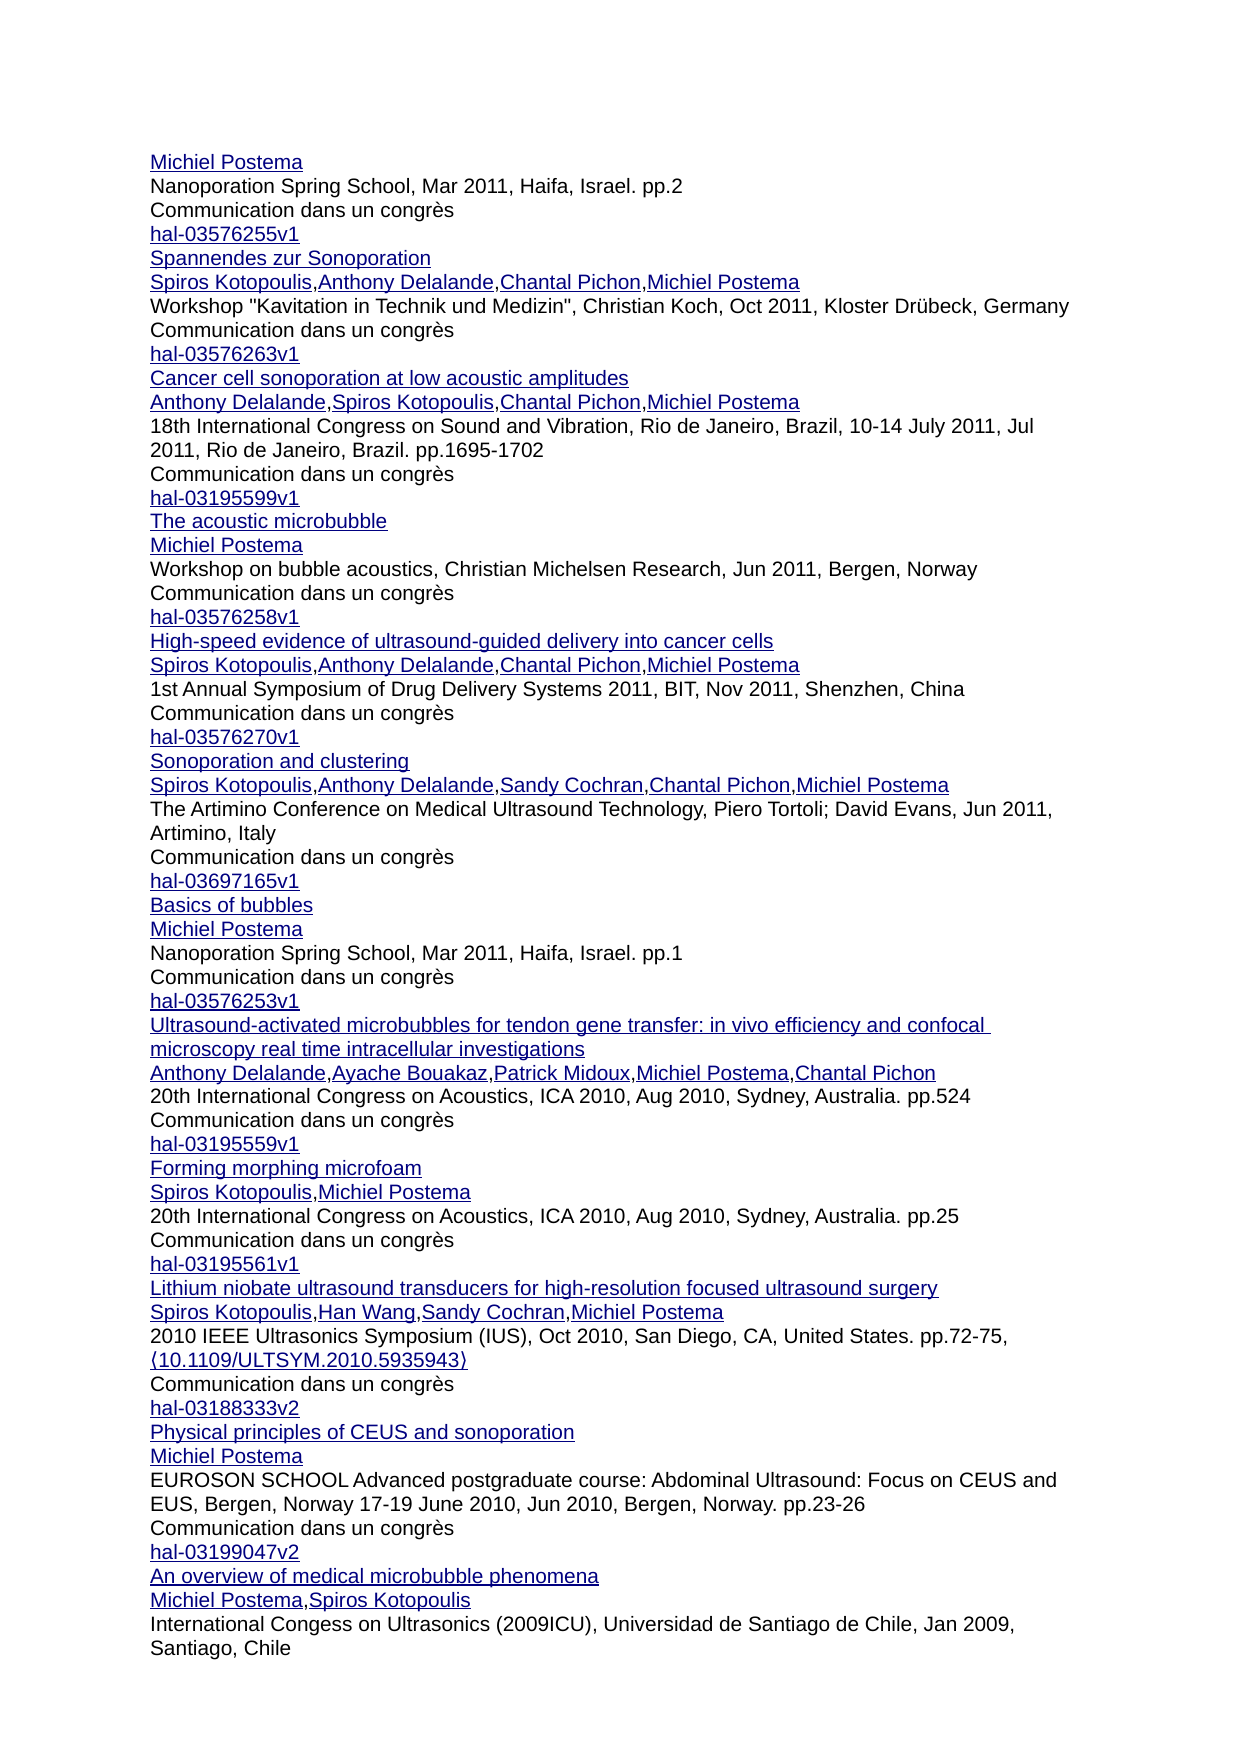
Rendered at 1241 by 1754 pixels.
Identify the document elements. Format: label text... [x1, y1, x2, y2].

table_cell Forming morphing microfoam Spiros Kotopoulis,Michiel Postema 20th International Congress on Acoustics, ICA 2010, Aug 2010, Sydney, Australia. pp.25 Communication dans un congrès hal-03195561v1 [150, 1156, 1090, 1276]
table_cell Michiel Postema Nanoporation Spring School, Mar 2011, Haifa, Israel. pp.2 Communication dans un congrès hal-03576255v1 [150, 150, 1090, 246]
table_cell High-speed evidence of ultrasound-guided delivery into cancer cells Spiros Kotopoulis,Anthony Delalande,Chantal Pichon,Michiel Postema 1st Annual Symposium of Drug Delivery Systems 2011, BIT, Nov 2011, Shenzhen, China Communication dans un congrès hal-03576270v1 [150, 629, 1090, 749]
table_cell Physical principles of CEUS and sonoporation Michiel Postema EUROSON SCHOOL Advanced postgraduate course: Abdominal Ultrasound: Focus on CEUS and EUS, Bergen, Norway 17-19 June 2010, Jun 2010, Bergen, Norway. pp.23-26 Communication dans un congrès hal-03199047v2 [150, 1420, 1090, 1563]
table_cell Basics of bubbles Michiel Postema Nanoporation Spring School, Mar 2011, Haifa, Israel. pp.1 Communication dans un congrès hal-03576253v1 [150, 893, 1090, 1012]
table_cell The acoustic microbubble Michiel Postema Workshop on bubble acoustics, Christian Michelsen Research, Jun 2011, Bergen, Norway Communication dans un congrès hal-03576258v1 [150, 509, 1090, 629]
table_cell An overview of medical microbubble phenomena Michiel Postema,Spiros Kotopoulis International Congess on Ultrasonics (2009ICU), Universidad de Santiago de Chile, Jan 2009, Santiago, Chile [150, 1564, 1090, 1659]
table_cell Ultrasound-activated microbubbles for tendon gene transfer: in vivo efficiency and confocal microscopy real time intracellular investigations Anthony Delalande,Ayache Bouakaz,Patrick Midoux,Michiel Postema,Chantal Pichon 20th International Congress on Acoustics, ICA 2010, Aug 2010, Sydney, Australia. pp.524 Communication dans un congrès hal-03195559v1 [150, 1013, 1090, 1156]
table_cell Spannendes zur Sonoporation Spiros Kotopoulis,Anthony Delalande,Chantal Pichon,Michiel Postema Workshop "Kavitation in Technik und Medizin", Christian Koch, Oct 2011, Kloster Drübeck, Germany Communication dans un congrès hal-03576263v1 [150, 246, 1090, 366]
table_cell Sonoporation and clustering Spiros Kotopoulis,Anthony Delalande,Sandy Cochran,Chantal Pichon,Michiel Postema The Artimino Conference on Medical Ultrasound Technology, Piero Tortoli; David Evans, Jun 2011, Artimino, Italy Communication dans un congrès hal-03697165v1 [150, 749, 1090, 893]
table_cell Cancer cell sonoporation at low acoustic amplitudes Anthony Delalande,Spiros Kotopoulis,Chantal Pichon,Michiel Postema 18th International Congress on Sound and Vibration, Rio de Janeiro, Brazil, 10-14 July 2011, Jul 2011, Rio de Janeiro, Brazil. pp.1695-1702 Communication dans un congrès hal-03195599v1 [150, 366, 1090, 509]
table_cell Lithium niobate ultrasound transducers for high-resolution focused ultrasound surgery Spiros Kotopoulis,Han Wang,Sandy Cochran,Michiel Postema 2010 IEEE Ultrasonics Symposium (IUS), Oct 2010, San Diego, CA, United States. pp.72-75, ⟨10.1109/ULTSYM.2010.5935943⟩ Communication dans un congrès hal-03188333v2 [150, 1276, 1090, 1420]
